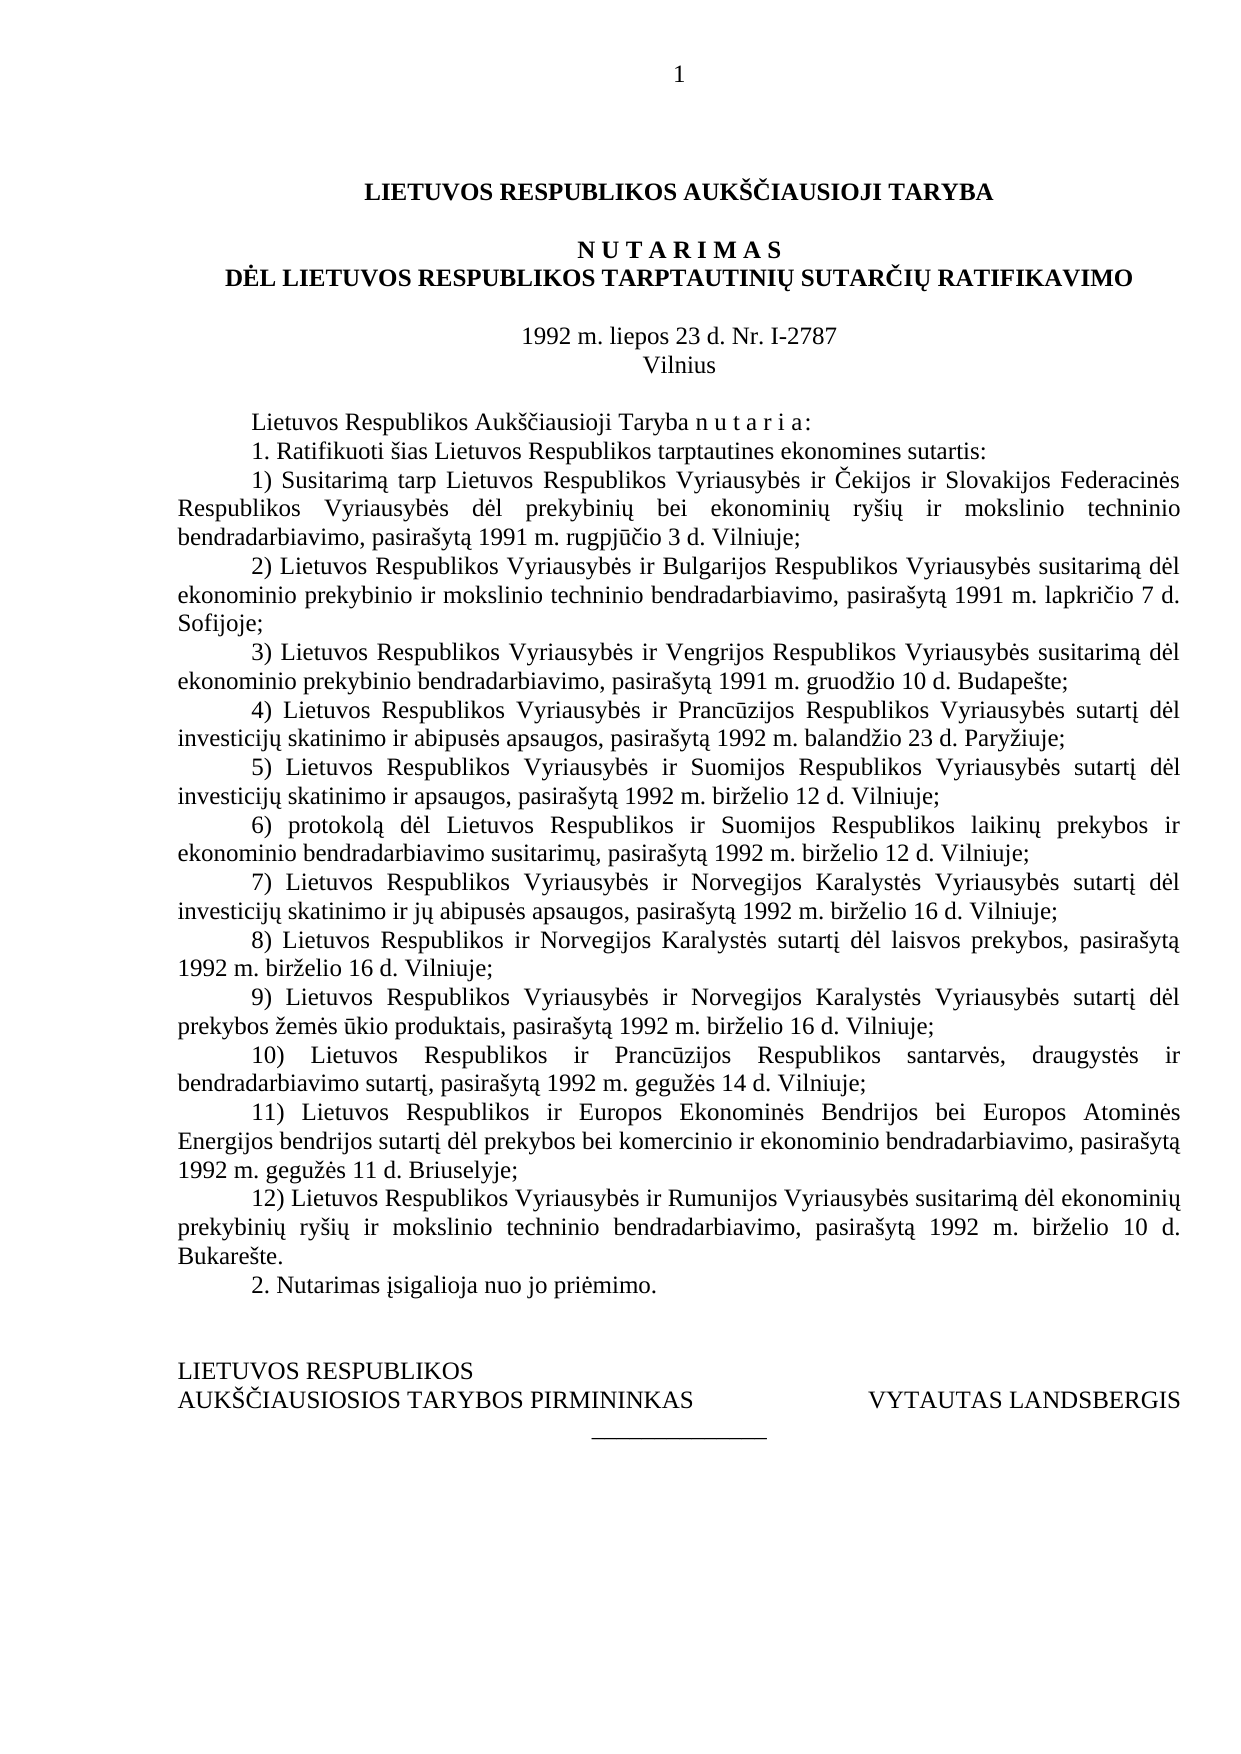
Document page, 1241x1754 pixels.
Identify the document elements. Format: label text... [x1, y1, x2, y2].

text 9) Lietuvos Respublikos Vyriausybės ir Norvegijos Karalystės Vyriausybės sutartį dėl prekybos žemės ūkio produktais, pasirašytą 1992 m. birželio 16 d. Vilniuje; [177, 982, 1181, 1040]
text 4) Lietuvos Respublikos Vyriausybės ir Prancūzijos Respublikos Vyriausybės sutartį dėl investicijų skatinimo ir abipusės apsaugos, pasirašytą 1992 m. balandžio 23 d. Paryžiuje; [177, 695, 1181, 752]
text 1. Ratifikuoti šias Lietuvos Respublikos tarptautines ekonomines sutartis: [177, 436, 1181, 465]
text DĖL LIETUVOS RESPUBLIKOS TARPTAUTINIŲ SUTARČIŲ RATIFIKAVIMO [177, 263, 1181, 292]
text 3) Lietuvos Respublikos Vyriausybės ir Vengrijos Respublikos Vyriausybės susitarimą dėl ekonominio prekybinio bendradarbiavimo, pasirašytą 1991 m. gruodžio 10 d. Budapešte; [177, 637, 1181, 695]
text N U T A R I M A S [177, 235, 1181, 263]
text 8) Lietuvos Respublikos ir Norvegijos Karalystės sutartį dėl laisvos prekybos, pasirašytą 1992 m. birželio 16 d. Vilniuje; [177, 925, 1181, 982]
text ______________ [177, 1413, 1181, 1442]
text 2. Nutarimas įsigalioja nuo jo priėmimo. [177, 1270, 1181, 1298]
text 7) Lietuvos Respublikos Vyriausybės ir Norvegijos Karalystės Vyriausybės sutartį dėl investicijų skatinimo ir jų abipusės apsaugos, pasirašytą 1992 m. birželio 16 d. Vilniuje; [177, 867, 1181, 925]
text LIETUVOS RESPUBLIKOS AUKŠČIAUSIOJI TARYBA [177, 177, 1181, 206]
text 5) Lietuvos Respublikos Vyriausybės ir Suomijos Respublikos Vyriausybės sutartį dėl investicijų skatinimo ir apsaugos, pasirašytą 1992 m. birželio 12 d. Vilniuje; [177, 752, 1181, 810]
text 10) Lietuvos Respublikos ir Prancūzijos Respublikos santarvės, draugystės ir bendradarbiavimo sutartį, pasirašytą 1992 m. gegužės 14 d. Vilniuje; [177, 1040, 1181, 1097]
text 11) Lietuvos Respublikos ir Europos Ekonominės Bendrijos bei Europos Atominės Energijos bendrijos sutartį dėl prekybos bei komercinio ir ekonominio bendradarbiavimo, pasirašytą 1992 m. gegužės 11 d. Briuselyje; [177, 1097, 1181, 1183]
text 12) Lietuvos Respublikos Vyriausybės ir Rumunijos Vyriausybės susitarimą dėl ekonominių prekybinių ryšių ir mokslinio techninio bendradarbiavimo, pasirašytą 1992 m. birželio 10 d. Bukarešte. [177, 1183, 1181, 1270]
text 1992 m. liepos 23 d. Nr. I-2787 [177, 321, 1181, 350]
text 2) Lietuvos Respublikos Vyriausybės ir Bulgarijos Respublikos Vyriausybės susitarimą dėl ekonominio prekybinio ir mokslinio techninio bendradarbiavimo, pasirašytą 1991 m. lapkričio 7 d. Sofijoje; [177, 551, 1181, 637]
text Lietuvos Respublikos Aukščiausioji Taryba nutaria: [177, 407, 1181, 436]
text LIETUVOS RESPUBLIKOS [177, 1356, 1181, 1385]
text AUKŠČIAUSIOSIOS TARYBOS PIRMININKAS VYTAUTAS LANDSBERGIS [177, 1385, 1181, 1413]
text Vilnius [177, 350, 1181, 378]
text 1) Susitarimą tarp Lietuvos Respublikos Vyriausybės ir Čekijos ir Slovakijos Federacinės Respublikos Vyriausybės dėl prekybinių bei ekonominių ryšių ir mokslinio techninio bendradarbiavimo, pasirašytą 1991 m. rugpjūčio 3 d. Vilniuje; [177, 465, 1181, 551]
text 6) protokolą dėl Lietuvos Respublikos ir Suomijos Respublikos laikinų prekybos ir ekonominio bendradarbiavimo susitarimų, pasirašytą 1992 m. birželio 12 d. Vilniuje; [177, 810, 1181, 867]
